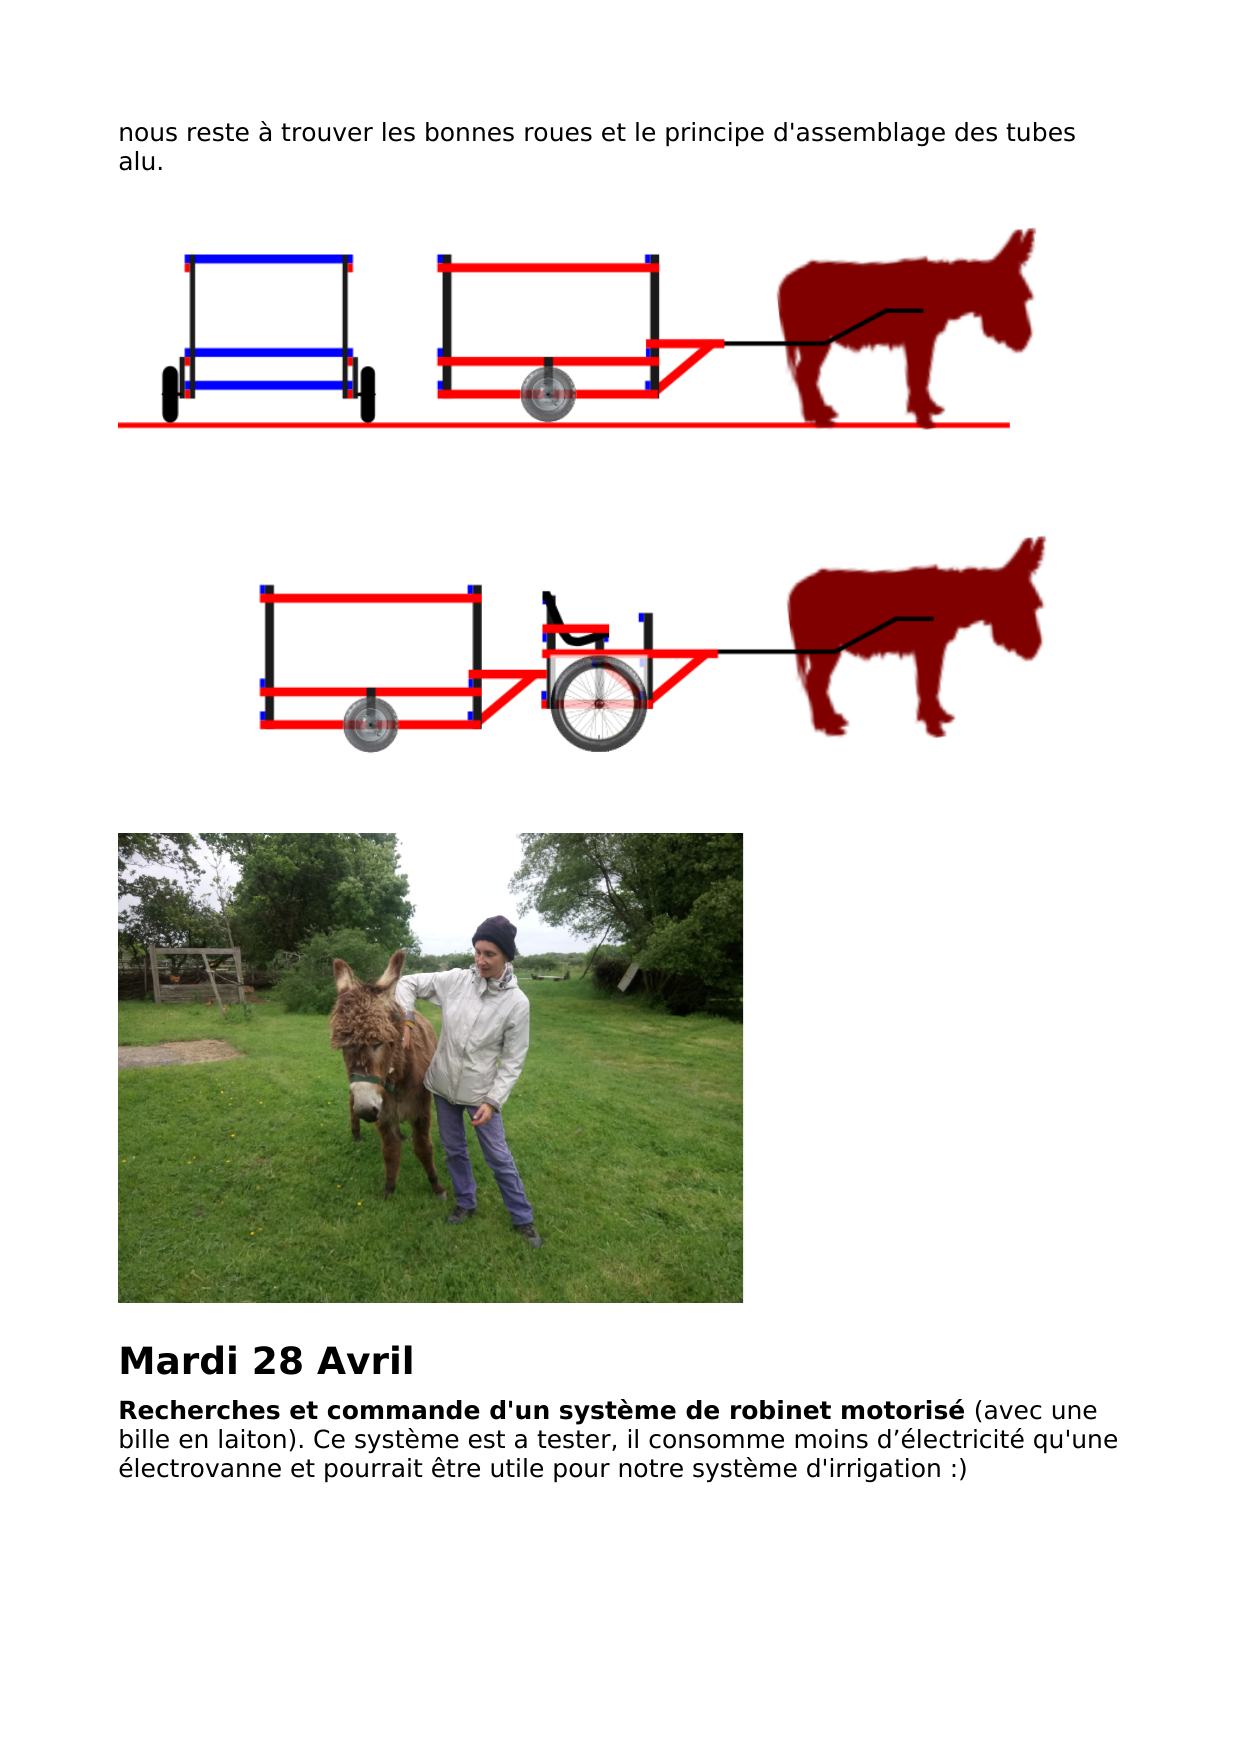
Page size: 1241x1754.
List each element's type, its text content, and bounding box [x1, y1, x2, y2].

picture [118, 188, 1123, 821]
text Recherches et commande d'un système de robinet motorisé (avec une bille en laiton). Ce système est a tester, il consomme moins d’électricité qu'une électrovanne et pourrait être utile pour notre système d'irrigation :) [118, 1396, 1122, 1483]
text nous reste à trouver les bonnes roues et le principe d'assemblage des tubes alu. [118, 118, 1122, 176]
subtitle Mardi 28 Avril [118, 1340, 1122, 1383]
picture [118, 833, 744, 1303]
